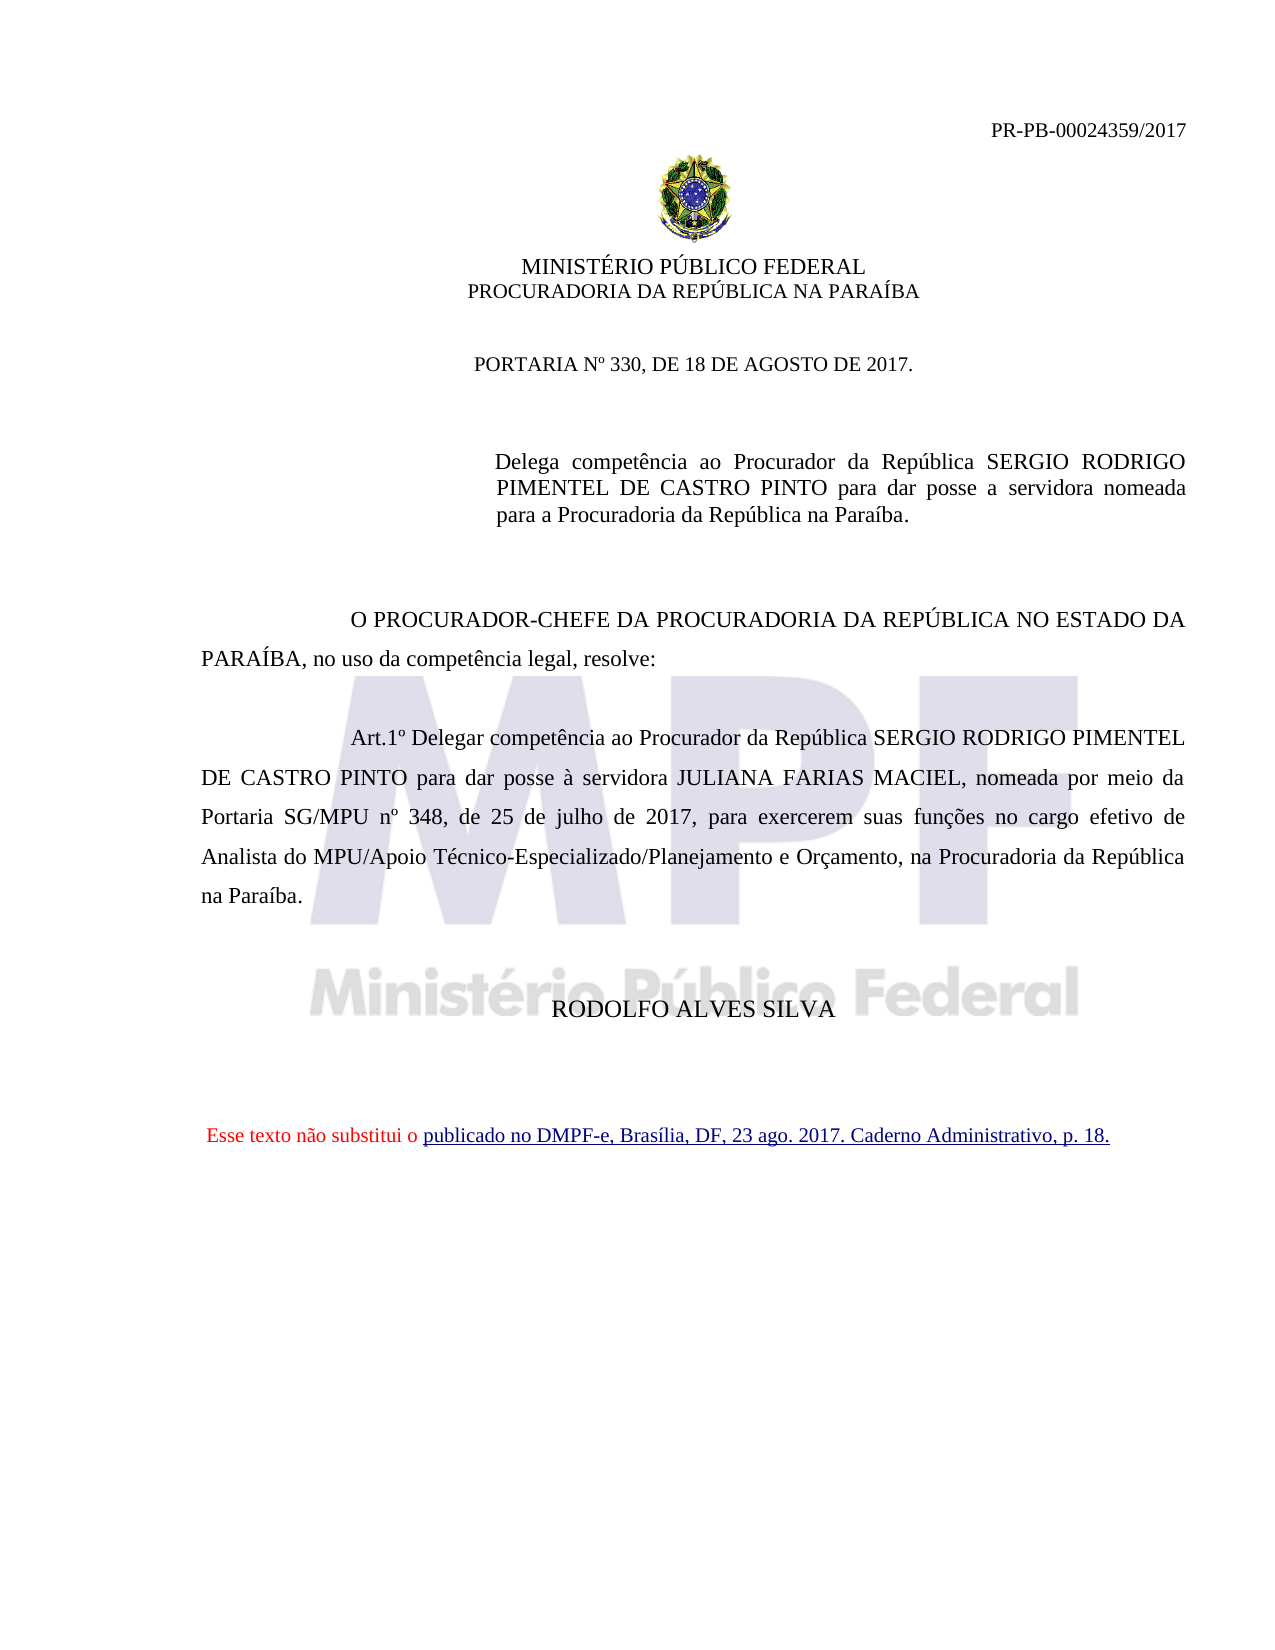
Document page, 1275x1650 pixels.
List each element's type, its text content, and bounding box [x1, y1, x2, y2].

text Delega competência ao Procurador da República SERGIO RODRIGO PIMENTEL DE CASTRO PINTO para dar posse a servidora nomeada para a Procuradoria da República na Paraíba. [494, 448, 1186, 527]
subtitle PROCURADORIA DA REPÚBLICA NA PARAÍBA [201, 279, 1186, 303]
text Art.1º Delegar competência ao Procurador da República SERGIO RODRIGO PIMENTEL DE CASTRO PINTO para dar posse à servidora JULIANA FARIAS MACIEL, nomeada por meio da Portaria SG/MPU nº 348, de 25 de julho de 2017, para exercerem suas funções no cargo efetivo de Analista do MPU/Apoio Técnico-Especializado/Planejamento e Orçamento, na Procuradoria da República na Paraíba. [201, 724, 1186, 909]
text RODOLFO ALVES SILVA [201, 994, 1186, 1022]
text MINISTÉRIO PÚBLICO FEDERAL [201, 253, 1186, 279]
picture [310, 909, 1078, 994]
text Esse texto não substitui o publicado no DMPF-e, Brasília, DF, 23 ago. 2017. Caderno Administrativo, p. 18. [201, 1123, 1186, 1147]
text O PROCURADOR-CHEFE DA PROCURADORIA DA REPÚBLICA NO ESTADO DA PARAÍBA, no uso da competência legal, resolve: [201, 606, 1186, 672]
picture [310, 676, 1078, 724]
text PR-PB-00024359/2017 [201, 118, 1186, 142]
text PORTARIA Nº 330, DE 18 DE AGOSTO DE 2017. [201, 352, 1186, 376]
